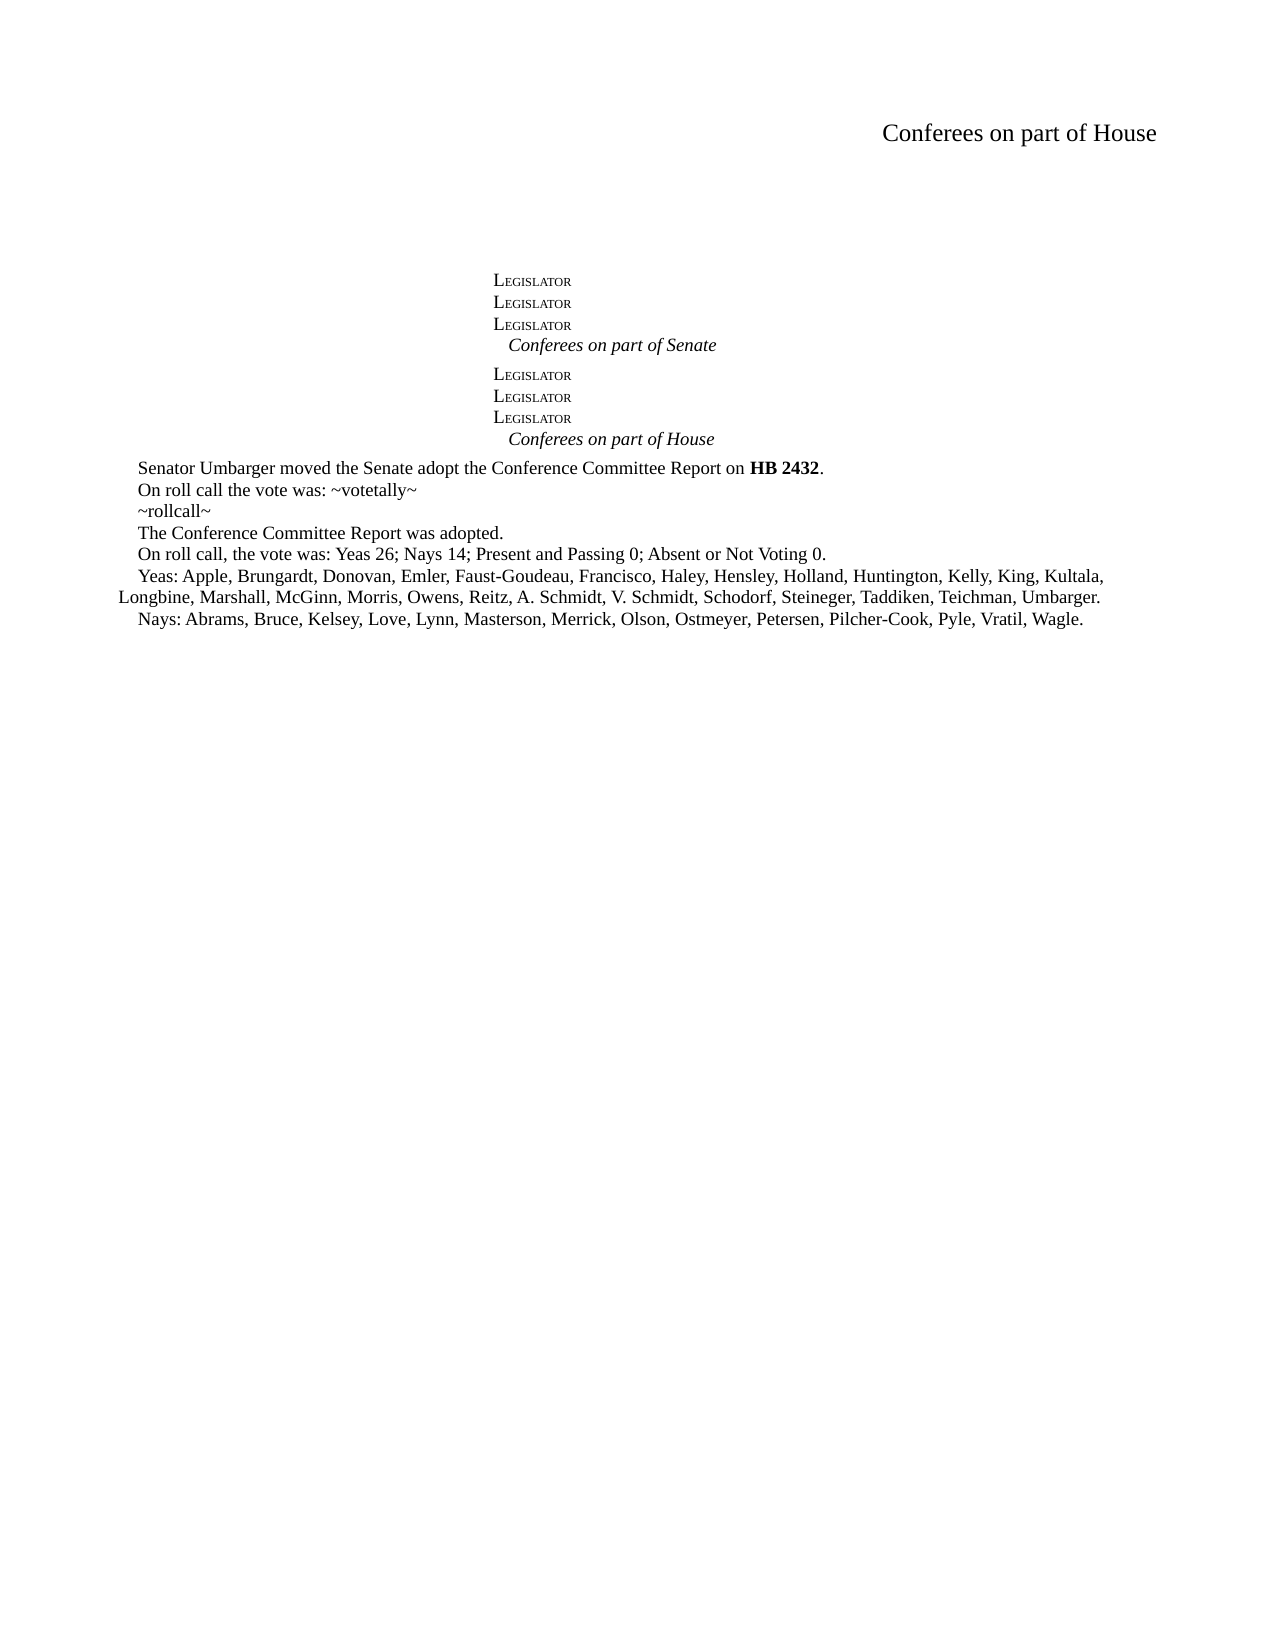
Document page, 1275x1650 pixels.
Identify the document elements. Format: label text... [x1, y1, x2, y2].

text Legislator [118, 269, 1157, 291]
text On roll call, the vote was: Yeas 26; Nays 14; Present and Passing 0; Absent or Not Voting 0. [118, 543, 1157, 565]
text Yeas: Apple, Brungardt, Donovan, Emler, Faust-Goudeau, Francisco, Haley, Hensley, Holland, Huntington, Kelly, King, Kultala, Longbine, Marshall, McGinn, Morris, Owens, Reitz, A. Schmidt, V. Schmidt, Schodorf, Steineger, Taddiken, Teichman, Umbarger. [118, 565, 1157, 608]
text Senator Umbarger moved the Senate adopt the Conference Committee Report on HB 2432. [118, 457, 1157, 478]
text Legislator [118, 291, 1157, 312]
text Nays: Abrams, Bruce, Kelsey, Love, Lynn, Masterson, Merrick, Olson, Ostmeyer, Petersen, Pilcher-Cook, Pyle, Vratil, Wagle. [118, 608, 1157, 629]
text Conferees on part of Senate [118, 334, 1157, 356]
text Conferees on part of House [118, 428, 1157, 449]
text Legislator [118, 406, 1157, 428]
text The Conference Committee Report was adopted. [118, 522, 1157, 543]
text Legislator [118, 385, 1157, 406]
text Conferees on part of House [118, 118, 1157, 147]
text On roll call the vote was: ~votetally~ [118, 478, 1157, 500]
text Legislator [118, 363, 1157, 385]
text ~rollcall~ [118, 500, 1157, 522]
text Legislator [118, 312, 1157, 334]
